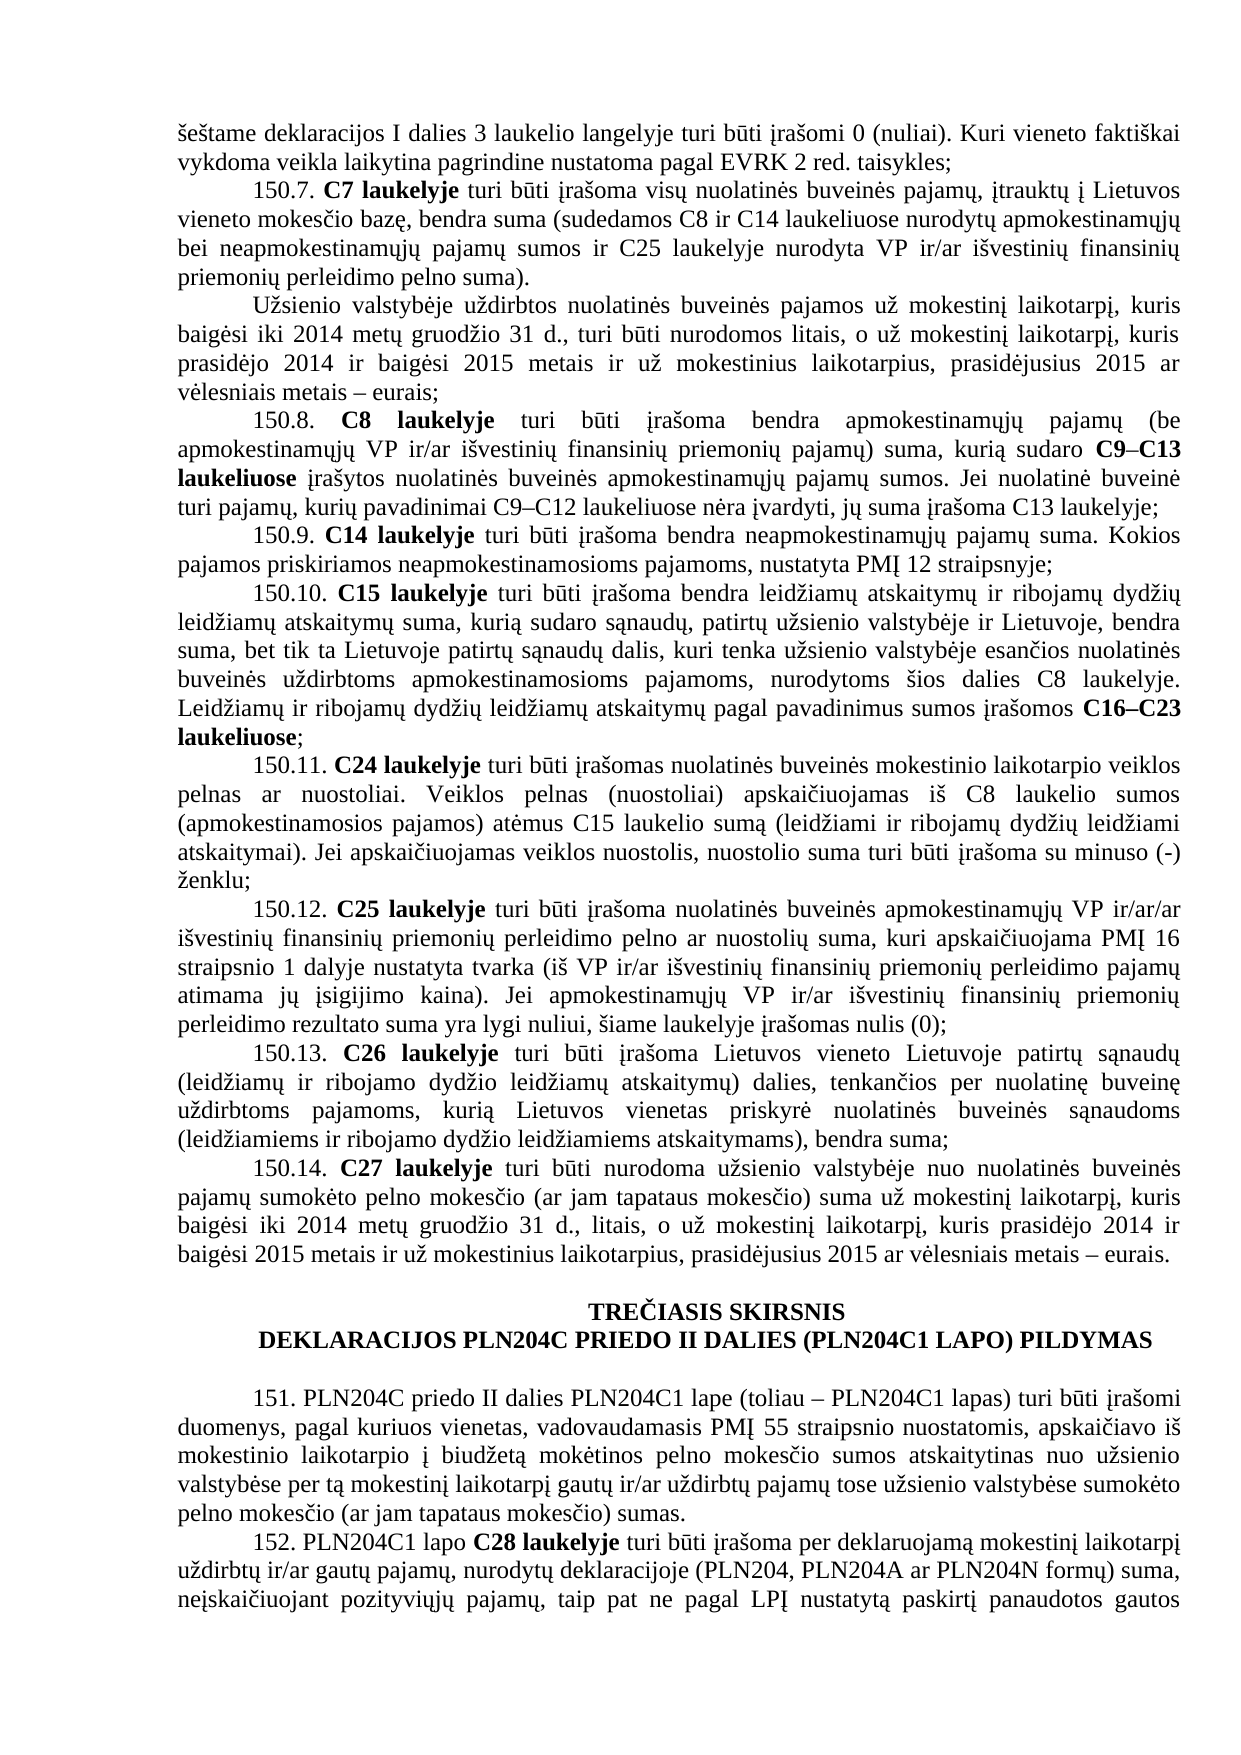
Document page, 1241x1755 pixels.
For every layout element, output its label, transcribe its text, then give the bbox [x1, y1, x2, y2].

text 151. PLN204C priedo II dalies PLN204C1 lape (toliau – PLN204C1 lapas) turi būti įrašomi duomenys, pagal kuriuos vienetas, vadovaudamasis PMĮ 55 straipsnio nuostatomis, apskaičiavo iš mokestinio laikotarpio į biudžetą mokėtinos pelno mokesčio sumos atskaitytinas nuo užsienio valstybėse per tą mokestinį laikotarpį gautų ir/ar uždirbtų pajamų tose užsienio valstybėse sumokėto pelno mokesčio (ar jam tapataus mokesčio) sumas. [177, 1383, 1181, 1527]
text TREČIASIS SKIRSNIS [177, 1297, 1181, 1326]
text 150.13. C26 laukelyje turi būti įrašoma Lietuvos vieneto Lietuvoje patirtų sąnaudų (leidžiamų ir ribojamo dydžio leidžiamų atskaitymų) dalies, tenkančios per nuolatinę buveinę uždirbtoms pajamoms, kurią Lietuvos vienetas priskyrė nuolatinės buveinės sąnaudoms (leidžiamiems ir ribojamo dydžio leidžiamiems atskaitymams), bendra suma; [177, 1038, 1181, 1153]
text šeštame deklaracijos I dalies 3 laukelio langelyje turi būti įrašomi 0 (nuliai). Kuri vieneto faktiškai vykdoma veikla laikytina pagrindine nustatoma pagal EVRK 2 red. taisykles; [177, 118, 1181, 176]
text 150.11. C24 laukelyje turi būti įrašomas nuolatinės buveinės mokestinio laikotarpio veiklos pelnas ar nuostoliai. Veiklos pelnas (nuostoliai) apskaičiuojamas iš C8 laukelio sumos (apmokestinamosios pajamos) atėmus C15 laukelio sumą (leidžiami ir ribojamų dydžių leidžiami atskaitymai). Jei apskaičiuojamas veiklos nuostolis, nuostolio suma turi būti įrašoma su minuso (-) ženklu; [177, 751, 1181, 894]
text 150.9. C14 laukelyje turi būti įrašoma bendra neapmokestinamųjų pajamų suma. Kokios pajamos priskiriamos neapmokestinamosioms pajamoms, nustatyta PMĮ 12 straipsnyje; [177, 521, 1181, 578]
text 150.12. C25 laukelyje turi būti įrašoma nuolatinės buveinės apmokestinamųjų VP ir/ar/ar išvestinių finansinių priemonių perleidimo pelno ar nuostolių suma, kuri apskaičiuojama PMĮ 16 straipsnio 1 dalyje nustatyta tvarka (iš VP ir/ar išvestinių finansinių priemonių perleidimo pajamų atimama jų įsigijimo kaina). Jei apmokestinamųjų VP ir/ar išvestinių finansinių priemonių perleidimo rezultato suma yra lygi nuliui, šiame laukelyje įrašomas nulis (0); [177, 894, 1181, 1038]
text 150.14. C27 laukelyje turi būti nurodoma užsienio valstybėje nuo nuolatinės buveinės pajamų sumokėto pelno mokesčio (ar jam tapataus mokesčio) suma už mokestinį laikotarpį, kuris baigėsi iki 2014 metų gruodžio 31 d., litais, o už mokestinį laikotarpį, kuris prasidėjo 2014 ir baigėsi 2015 metais ir už mokestinius laikotarpius, prasidėjusius 2015 ar vėlesniais metais – eurais. [177, 1153, 1181, 1268]
text 152. PLN204C1 lapo C28 laukelyje turi būti įrašoma per deklaruojamą mokestinį laikotarpį uždirbtų ir/ar gautų pajamų, nurodytų deklaracijoje (PLN204, PLN204A ar PLN204N formų) suma, neįskaičiuojant pozityviųjų pajamų, taip pat ne pagal LPĮ nustatytą paskirtį panaudotos gautos [177, 1527, 1181, 1613]
text DEKLARACIJOS PLN204C PRIEDO II DALIES (PLN204C1 LAPO) PILDYMAS [177, 1326, 1181, 1354]
text Užsienio valstybėje uždirbtos nuolatinės buveinės pajamos už mokestinį laikotarpį, kuris baigėsi iki 2014 metų gruodžio 31 d., turi būti nurodomos litais, o už mokestinį laikotarpį, kuris prasidėjo 2014 ir baigėsi 2015 metais ir už mokestinius laikotarpius, prasidėjusius 2015 ar vėlesniais metais – eurais; [177, 291, 1181, 406]
text 150.10. C15 laukelyje turi būti įrašoma bendra leidžiamų atskaitymų ir ribojamų dydžių leidžiamų atskaitymų suma, kurią sudaro sąnaudų, patirtų užsienio valstybėje ir Lietuvoje, bendra suma, bet tik ta Lietuvoje patirtų sąnaudų dalis, kuri tenka užsienio valstybėje esančios nuolatinės buveinės uždirbtoms apmokestinamosioms pajamoms, nurodytoms šios dalies C8 laukelyje. Leidžiamų ir ribojamų dydžių leidžiamų atskaitymų pagal pavadinimus sumos įrašomos C16–C23 laukeliuose; [177, 578, 1181, 751]
text 150.7. C7 laukelyje turi būti įrašoma visų nuolatinės buveinės pajamų, įtrauktų į Lietuvos vieneto mokesčio bazę, bendra suma (sudedamos C8 ir C14 laukeliuose nurodytų apmokestinamųjų bei neapmokestinamųjų pajamų sumos ir C25 laukelyje nurodyta VP ir/ar išvestinių finansinių priemonių perleidimo pelno suma). [177, 176, 1181, 291]
text 150.8. C8 laukelyje turi būti įrašoma bendra apmokestinamųjų pajamų (be apmokestinamųjų VP ir/ar išvestinių finansinių priemonių pajamų) suma, kurią sudaro C9–C13 laukeliuose įrašytos nuolatinės buveinės apmokestinamųjų pajamų sumos. Jei nuolatinė buveinė turi pajamų, kurių pavadinimai C9–C12 laukeliuose nėra įvardyti, jų suma įrašoma C13 laukelyje; [177, 406, 1181, 521]
